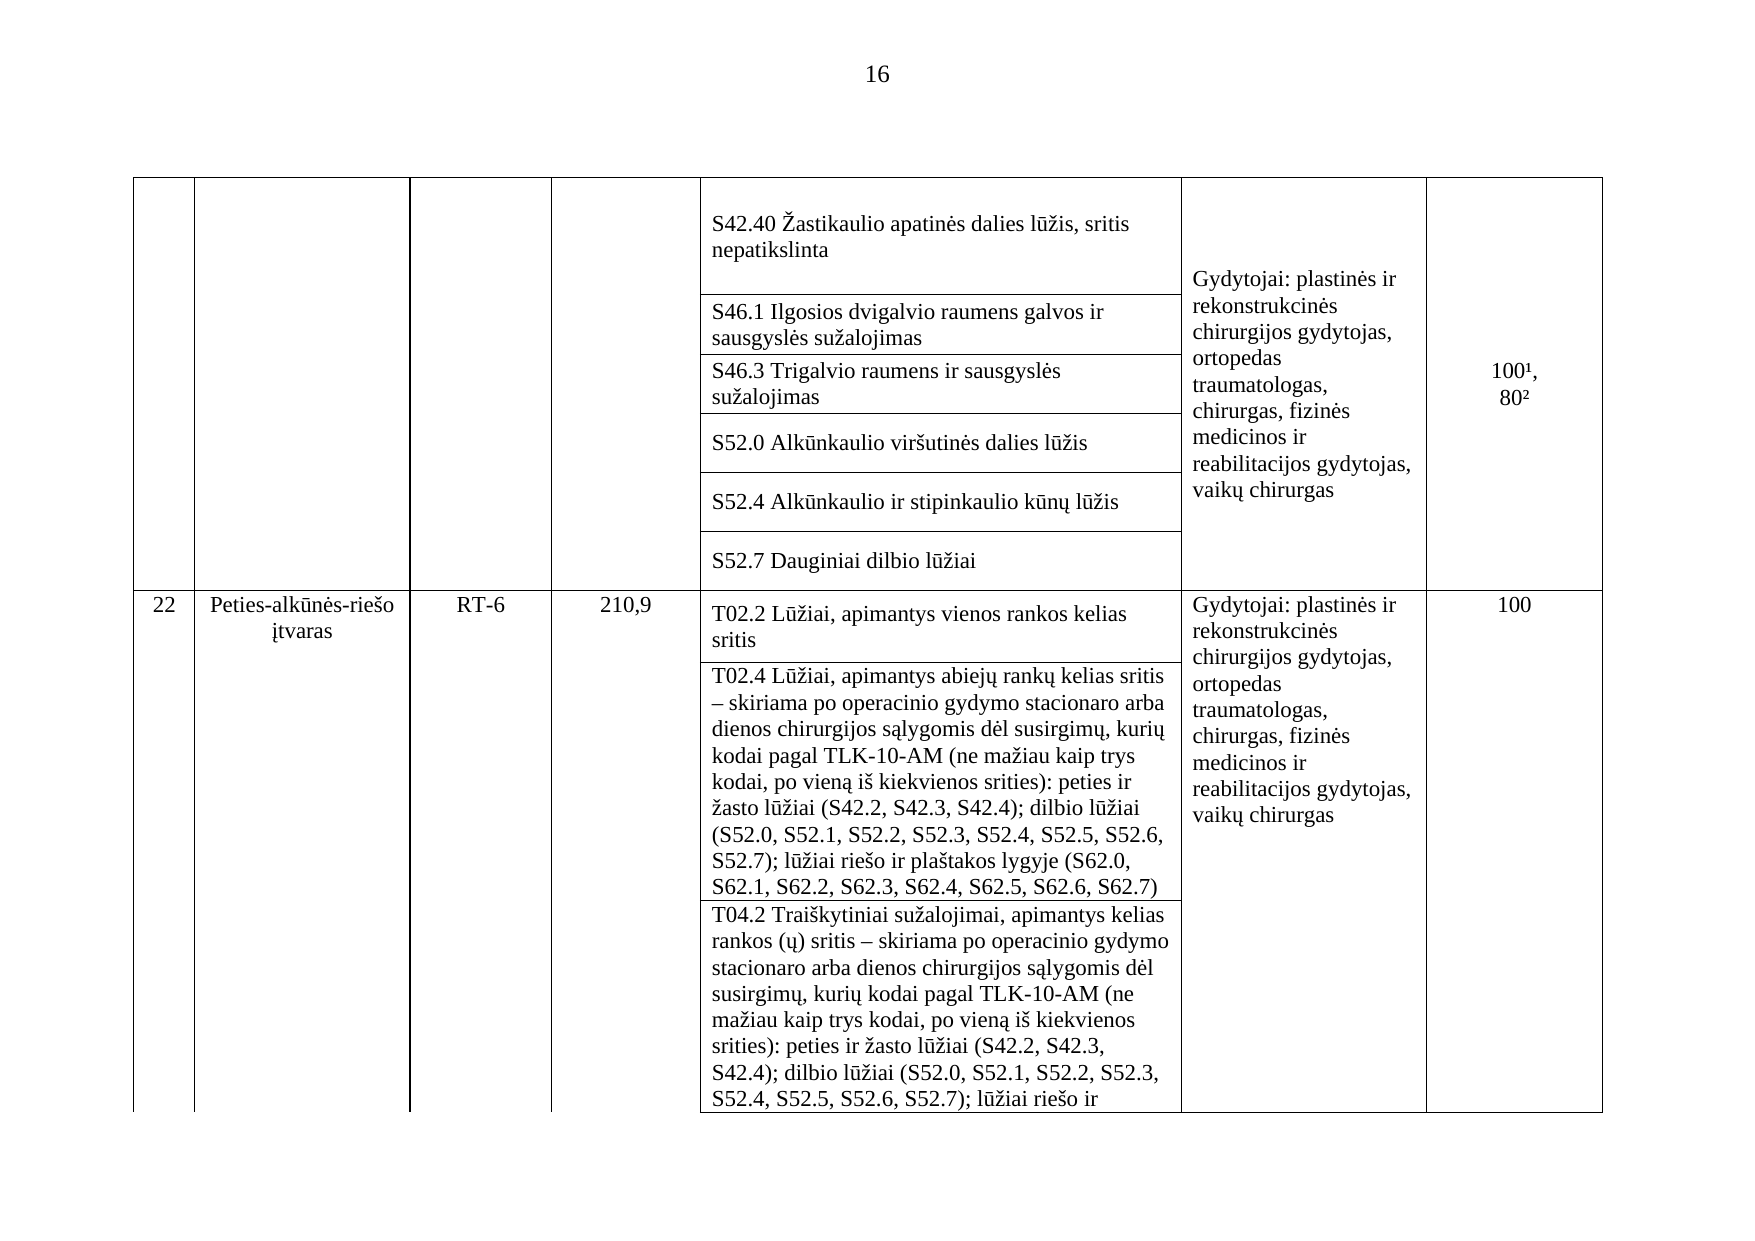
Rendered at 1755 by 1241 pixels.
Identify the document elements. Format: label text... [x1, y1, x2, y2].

table_cell [1603, 472, 1621, 531]
table_cell [1603, 413, 1621, 472]
table_cell S46.1 Ilgosios dvigalvio raumens galvos ir sausgyslės sužalojimas [701, 295, 1181, 353]
table_cell [1603, 531, 1621, 590]
table_cell [1603, 900, 1621, 1112]
table_cell [552, 178, 700, 590]
table_cell Gydytojai: plastinės ir rekonstrukcinės chirurgijos gydytojas, ortopedas traumatologas, chirurgas, fizinės medicinos ir reabilitacijos gydytojas, vaikų chirurgas [1182, 178, 1426, 590]
table_cell Gydytojai: plastinės ir rekonstrukcinės chirurgijos gydytojas, ortopedas traumatologas, chirurgas, fizinės medicinos ir reabilitacijos gydytojas, vaikų chirurgas [1182, 591, 1426, 1112]
table_cell T04.2 Traiškytiniai sužalojimai, apimantys kelias rankos (ų) sritis – skiriama po operacinio gydymo stacionaro arba dienos chirurgijos sąlygomis dėl susirgimų, kurių kodai pagal TLK-10-AM (ne mažiau kaip trys kodai, po vieną iš kiekvienos srities): peties ir žasto lūžiai (S42.2, S42.3, S42.4); dilbio lūžiai (S52.0, S52.1, S52.2, S52.3, S52.4, S52.5, S52.6, S52.7); lūžiai riešo ir [701, 901, 1181, 1112]
table_cell [129, 294, 133, 353]
table_cell [195, 178, 409, 590]
table_cell [129, 177, 133, 294]
table_cell T02.2 Lūžiai, apimantys vienos rankos kelias sritis [701, 591, 1181, 662]
table_cell T02.4 Lūžiai, apimantys abiejų rankų kelias sritis – skiriama po operacinio gydymo stacionaro arba dienos chirurgijos sąlygomis dėl susirgimų, kurių kodai pagal TLK-10-AM (ne mažiau kaip trys kodai, po vieną iš kiekvienos srities): peties ir žasto lūžiai (S42.2, S42.3, S42.4); dilbio lūžiai (S52.0, S52.1, S52.2, S52.3, S52.4, S52.5, S52.6, S52.7); lūžiai riešo ir plaštakos lygyje (S62.0, S62.1, S62.2, S62.3, S62.4, S62.5, S62.6, S62.7) [701, 663, 1181, 900]
table_cell [411, 178, 551, 590]
table_cell 100¹, 80² [1427, 178, 1602, 590]
table_cell RT-6 [411, 591, 551, 1112]
table_cell [129, 354, 133, 412]
table_cell [1603, 354, 1621, 412]
table_cell [129, 662, 133, 900]
table_cell 22 [134, 591, 194, 1112]
table_cell [129, 413, 133, 472]
table_cell [134, 178, 194, 590]
table_cell S52.4 Alkūnkaulio ir stipinkaulio kūnų lūžis [701, 473, 1181, 531]
table_cell [129, 531, 133, 590]
table_cell S42.40 Žastikaulio apatinės dalies lūžis, sritis nepatikslinta [701, 178, 1181, 294]
table_cell S52.0 Alkūnkaulio viršutinės dalies lūžis [701, 414, 1181, 472]
table_cell 100 [1427, 591, 1602, 1112]
table_cell [1603, 294, 1621, 353]
table_cell [129, 900, 133, 1112]
table_cell Peties-alkūnės-riešo įtvaras [195, 591, 409, 1112]
table_cell S46.3 Trigalvio raumens ir sausgyslės sužalojimas [701, 355, 1181, 412]
table_cell [1603, 662, 1621, 900]
table_cell 210,9 [552, 591, 700, 1112]
table_cell [1603, 590, 1621, 662]
table_cell [129, 590, 133, 662]
table_cell [1603, 177, 1621, 294]
table_cell [129, 472, 133, 531]
table_cell S52.7 Dauginiai dilbio lūžiai [701, 532, 1181, 590]
